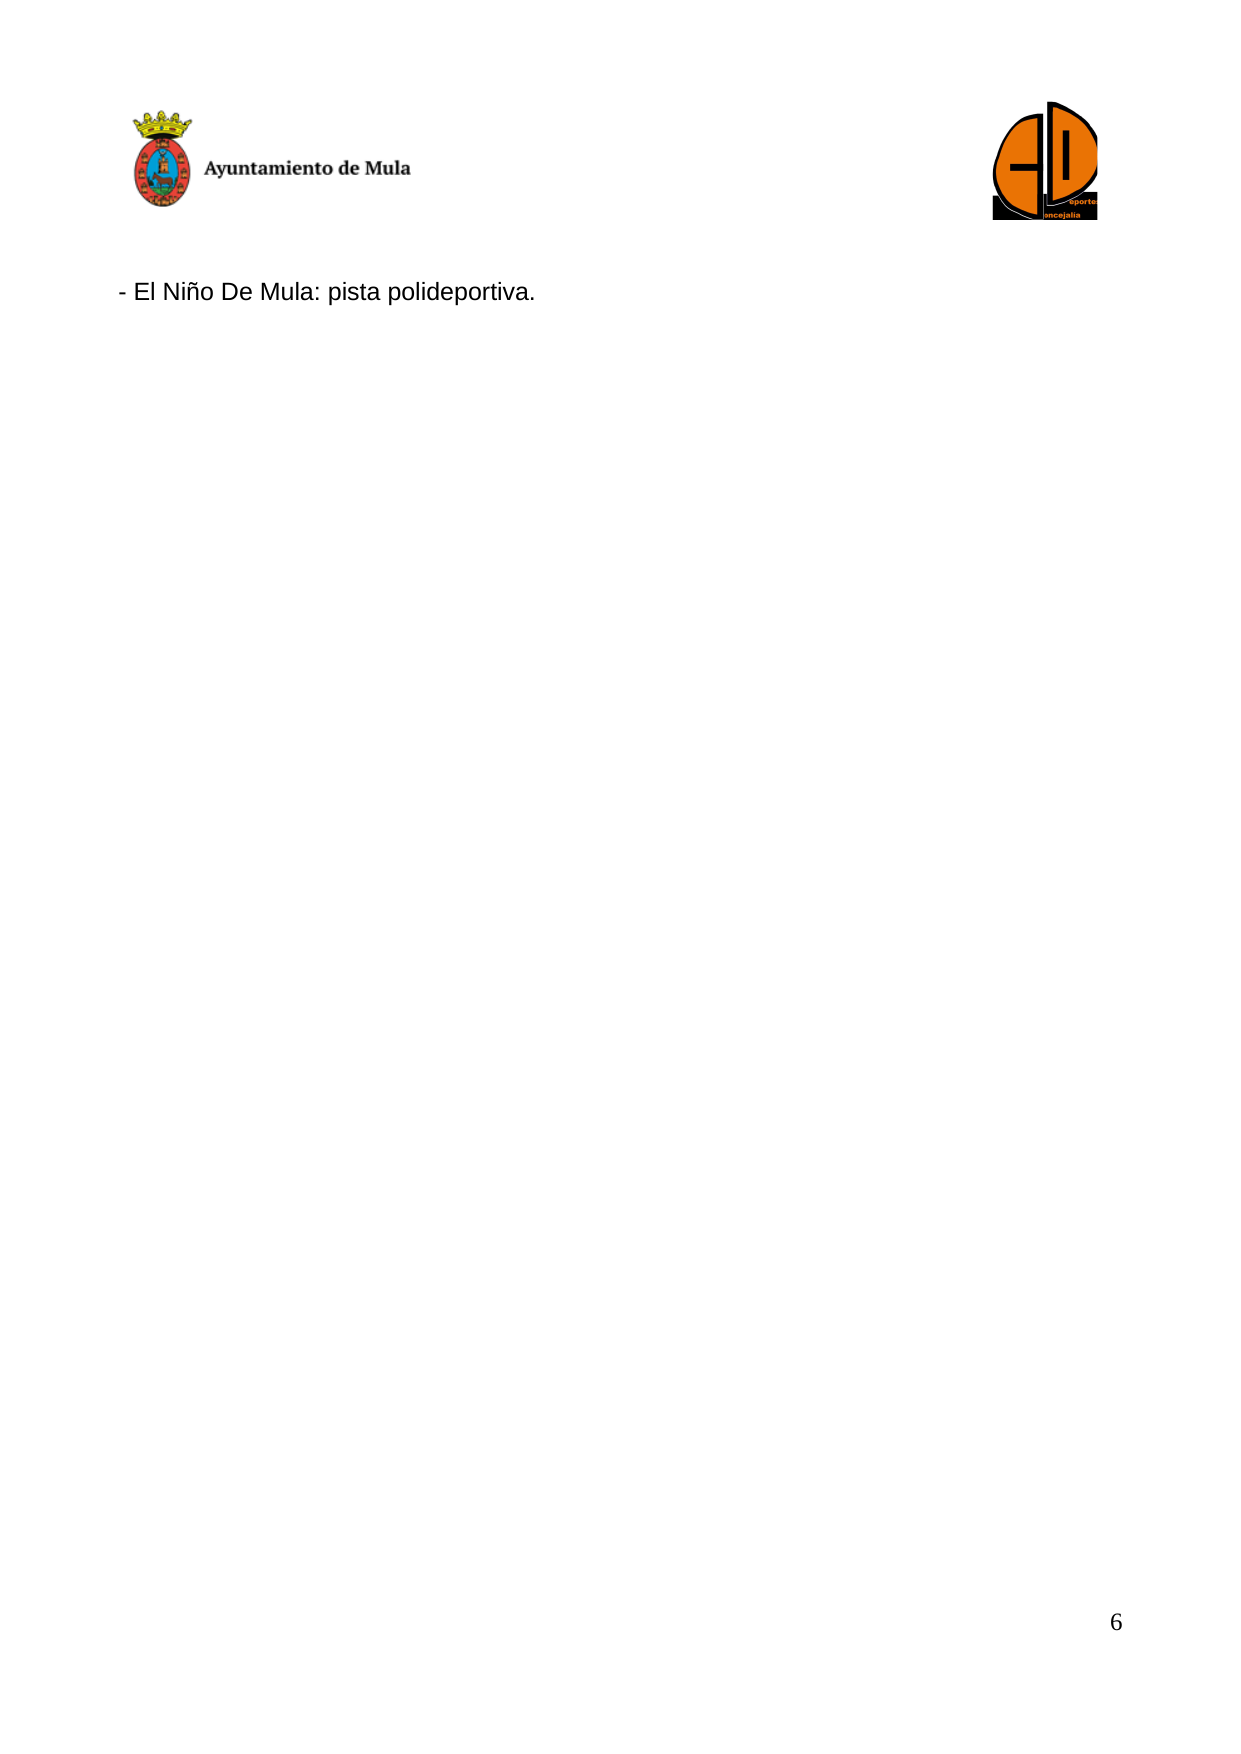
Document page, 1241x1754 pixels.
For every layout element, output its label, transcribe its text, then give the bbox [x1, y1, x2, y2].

picture [992, 100, 1098, 220]
picture [119, 103, 421, 207]
text - El Niño De Mula: pista polideportiva. [118, 277, 1122, 306]
